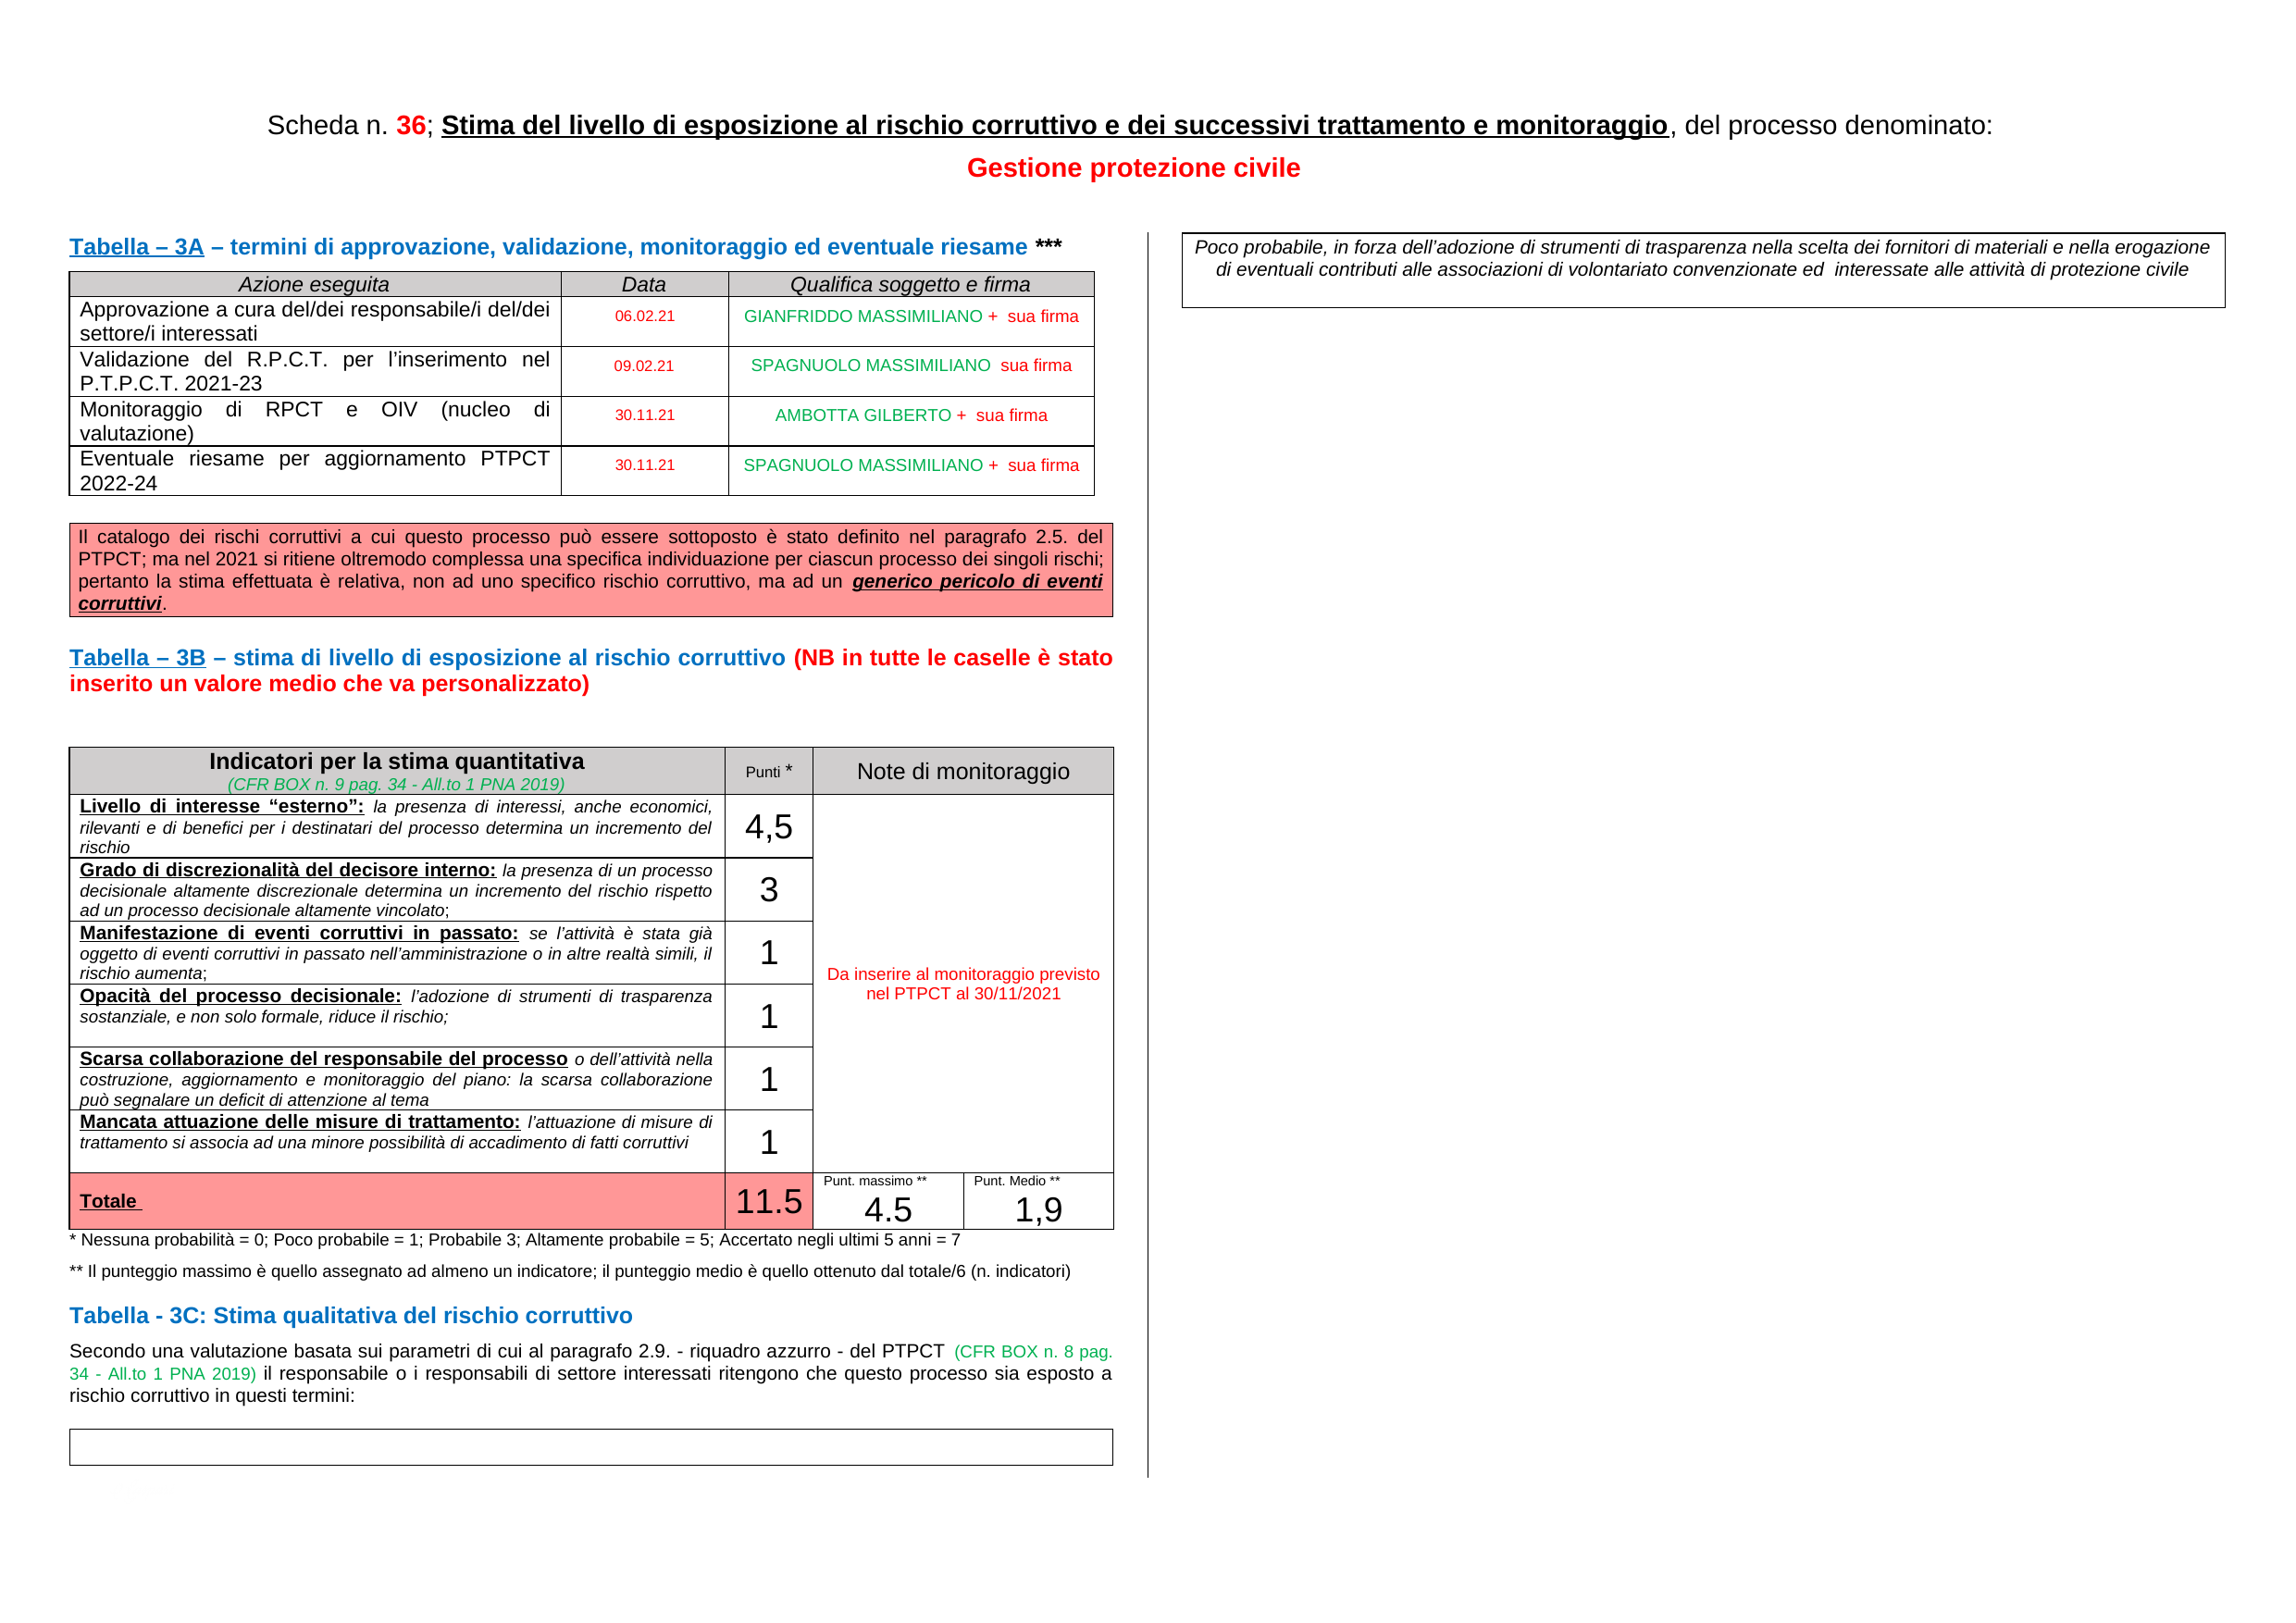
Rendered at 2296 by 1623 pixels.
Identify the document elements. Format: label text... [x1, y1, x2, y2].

table_cell 11.5 [726, 1173, 813, 1229]
table_cell Mancata attuazione delle misure di trattamento: l’attuazione di misure di trattamento si associa ad una minore possibilità di accadimento di fatti corruttivi [70, 1110, 725, 1172]
table_cell 06.02.21 [562, 297, 728, 346]
table_cell Approvazione a cura del/dei responsabile/i del/dei settore/i interessati [70, 297, 561, 346]
table_cell SPAGNUOLO MASSIMILIANO sua firma [729, 347, 1094, 396]
table_cell 4,5 [726, 795, 813, 857]
table_cell GIANFRIDDO MASSIMILIANO + sua firma [729, 297, 1094, 346]
table_header Data [562, 272, 728, 296]
text Secondo una valutazione basata sui parametri di cui al paragrafo 2.9. - riquadro azzurro - del PTPCT (CFR BOX n. 8 pag. 34 - All.to 1 PNA 2019) il responsabile o i responsabili di settore interessati ritengono che questo processo sia esposto a rischio corruttivo in questi termini: [69, 1340, 1113, 1406]
text Il catalogo dei rischi corruttivi a cui questo processo può essere sottoposto è stato definito nel paragrafo 2.5. del PTPCT; ma nel 2021 si ritiene oltremodo complessa una specifica individuazione per ciascun processo dei singoli rischi; pertanto la stima effettuata è relativa, non ad uno specifico rischio corruttivo, ma ad un generico pericolo di eventi corruttivi. [70, 524, 1112, 616]
table_cell Monitoraggio di RPCT e OIV (nucleo di valutazione) [70, 397, 561, 445]
table_cell Livello di interesse “esterno”: la presenza di interessi, anche economici, rilevanti e di benefici per i destinatari del processo determina un incremento del rischio [70, 795, 725, 857]
text * Nessuna probabilità = 0; Poco probabile = 1; Probabile 3; Altamente probabile = 5; Accertato negli ultimi 5 anni = 7 [69, 1230, 1113, 1250]
table_cell 30.11.21 [562, 447, 728, 495]
table_cell Opacità del processo decisionale: l’adozione di strumenti di trasparenza sostanziale, e non solo formale, riduce il rischio; [70, 985, 725, 1047]
table_header Note di monitoraggio [813, 748, 1113, 794]
table_cell 30.11.21 [562, 397, 728, 445]
table_cell Scarsa collaborazione del responsabile del processo o dell’attività nella costruzione, aggiornamento e monitoraggio del piano: la scarsa collaborazione può segnalare un deficit di attenzione al tema [70, 1047, 725, 1109]
table_header Qualifica soggetto e firma [729, 272, 1094, 296]
text ** Il punteggio massimo è quello assegnato ad almeno un indicatore; il punteggio medio è quello ottenuto dal totale/6 (n. indicatori) [69, 1261, 1113, 1282]
table_cell 1 [726, 1110, 813, 1172]
table_cell AMBOTTA GILBERTO + sua firma [729, 397, 1094, 445]
table_header Punti * [726, 748, 813, 794]
text Poco probabile, in forza dell’adozione di strumenti di trasparenza nella scelta dei fornitori di materiali e nella erogazione di eventuali contributi alle associazioni di volontariato convenzionate ed interessate alle attività di protezione civile [1183, 234, 2225, 283]
table_cell Manifestazione di eventi corruttivi in passato: se l’attività è stata già oggetto di eventi corruttivi in passato nell’amministrazione o in altre realtà simili, il rischio aumenta; [70, 922, 725, 984]
table_header Indicatori per la stima quantitativa (CFR BOX n. 9 pag. 34 - All.to 1 PNA 2019) [70, 748, 725, 794]
table_cell Validazione del R.P.C.T. per l’inserimento nel P.T.P.C.T. 2021-23 [70, 347, 561, 396]
table_cell Punt. massimo ** 4.5 [813, 1173, 963, 1229]
table_cell Punt. Medio ** 1,9 [964, 1173, 1113, 1229]
text Tabella – 3B – stima di livello di esposizione al rischio corruttivo (NB in tutte le caselle è stato inserito un valore medio che va personalizzato) [69, 644, 1113, 697]
table_cell 3 [726, 859, 813, 920]
text Scheda n. 36; Stima del livello di esposizione al rischio corruttivo e dei successivi trattamento e monitoraggio, del processo denominato: [109, 109, 2159, 141]
table_cell Eventuale riesame per aggiornamento PTPCT 2022-24 [70, 447, 561, 495]
table_header Azione eseguita [70, 272, 561, 296]
table_cell Grado di discrezionalità del decisore interno: la presenza di un processo decisionale altamente discrezionale determina un incremento del rischio rispetto ad un processo decisionale altamente vincolato; [70, 859, 725, 920]
table_cell Totale [70, 1173, 725, 1229]
table_cell 1 [726, 922, 813, 984]
table_cell 1 [726, 1047, 813, 1109]
text Tabella – 3A – termini di approvazione, validazione, monitoraggio ed eventuale riesame *** [69, 232, 1113, 259]
table_cell 09.02.21 [562, 347, 728, 396]
table_cell Da inserire al monitoraggio previsto nel PTPCT al 30/11/2021 [813, 795, 1113, 1172]
text Gestione protezione civile [109, 152, 2159, 183]
table_cell SPAGNUOLO MASSIMILIANO + sua firma [729, 447, 1094, 495]
text Tabella - 3C: Stima qualitativa del rischio corruttivo [69, 1302, 1113, 1329]
table_cell 1 [726, 985, 813, 1047]
